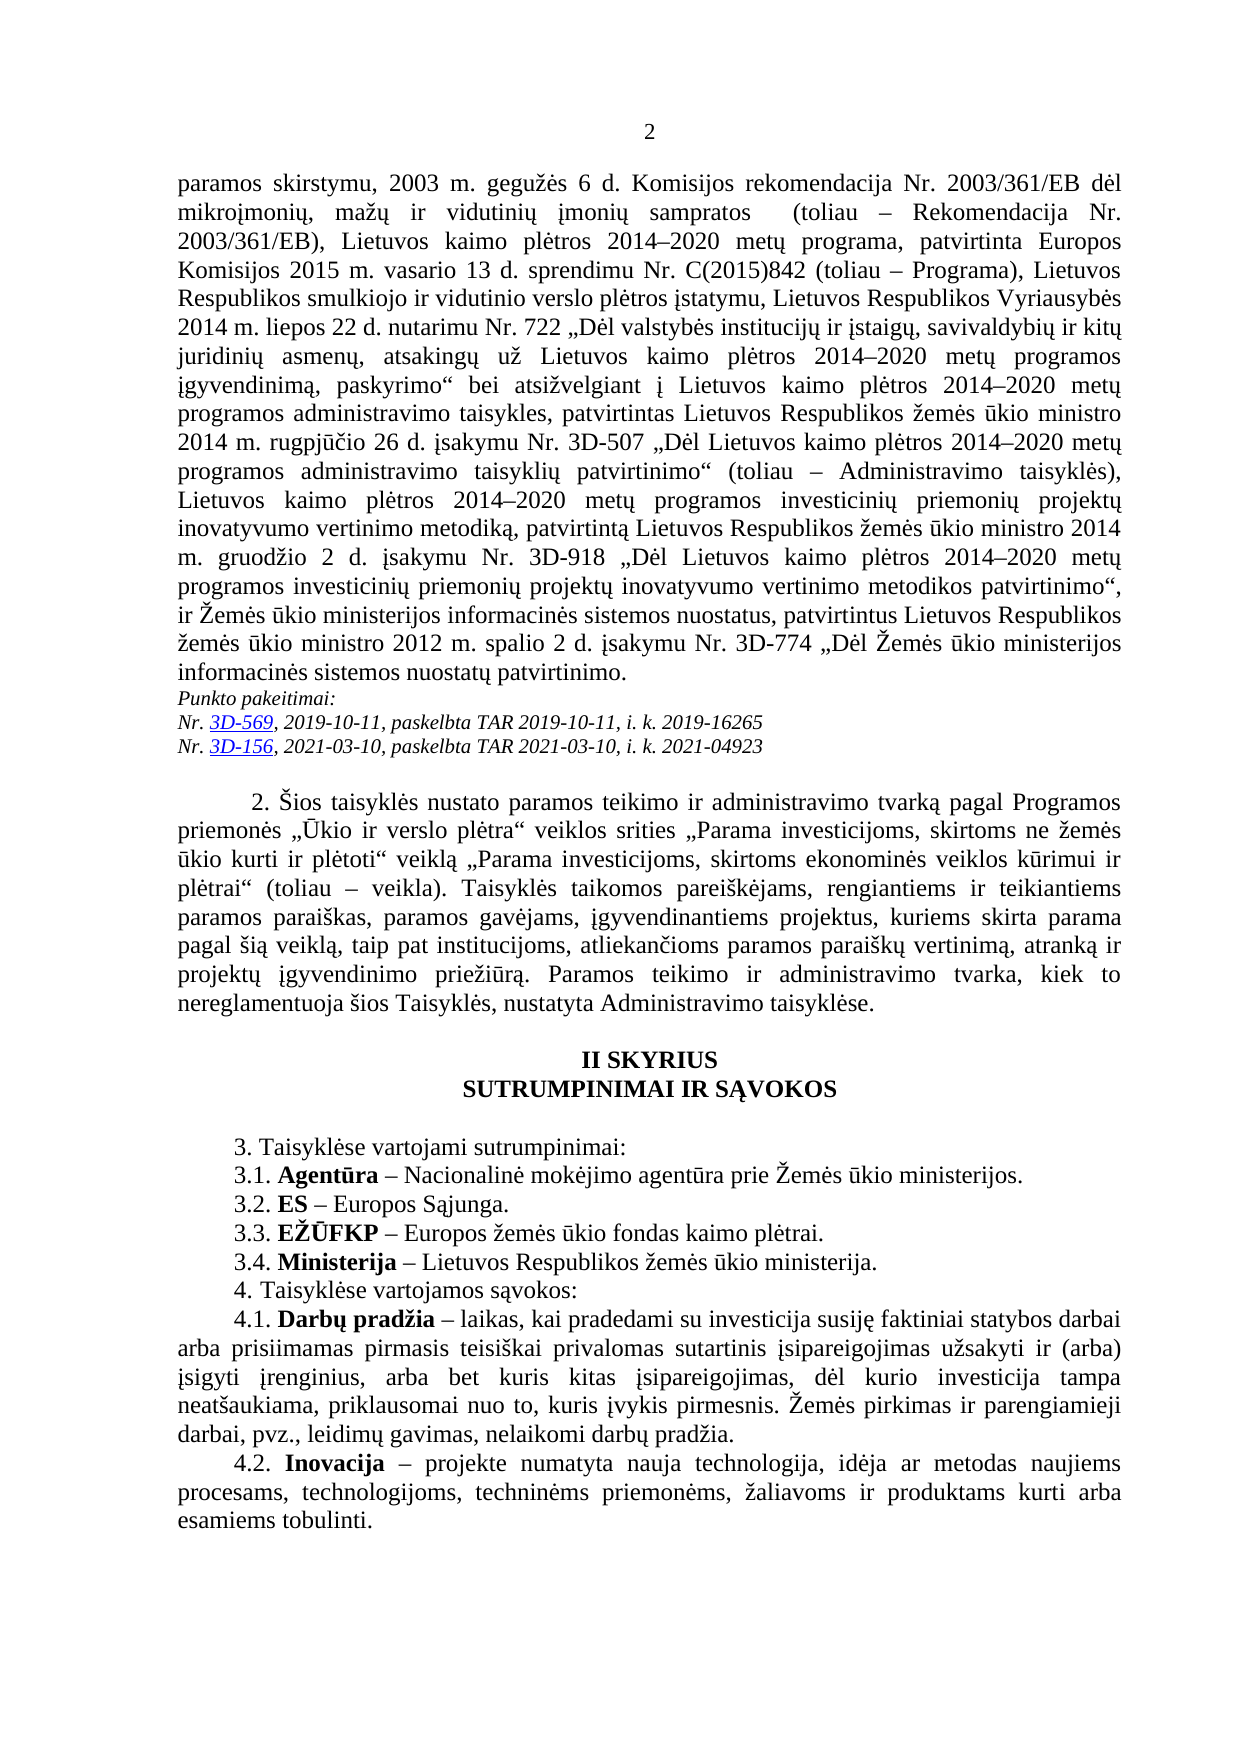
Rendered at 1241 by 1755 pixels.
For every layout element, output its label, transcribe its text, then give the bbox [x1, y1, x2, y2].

text 4. Taisyklėse vartojamos sąvokos: [177, 1276, 1122, 1304]
text 3. Taisyklėse vartojami sutrumpinimai: [177, 1132, 1122, 1161]
text Nr. 3D-156, 2021-03-10, paskelbta TAR 2021-03-10, i. k. 2021-04923 [177, 734, 1122, 758]
text 2. Šios taisyklės nustato paramos teikimo ir administravimo tvarką pagal Programos priemonės „Ūkio ir verslo plėtra“ veiklos srities „Parama investicijoms, skirtoms ne žemės ūkio kurti ir plėtoti“ veiklą „Parama investicijoms, skirtoms ekonominės veiklos kūrimui ir plėtrai“ (toliau – veikla). Taisyklės taikomos pareiškėjams, rengiantiems ir teikiantiems paramos paraiškas, paramos gavėjams, įgyvendinantiems projektus, kuriems skirta parama pagal šią veiklą, taip pat institucijoms, atliekančioms paramos paraiškų vertinimą, atranką ir projektų įgyvendinimo priežiūrą. Paramos teikimo ir administravimo tvarka, kiek to nereglamentuoja šios Taisyklės, nustatyta Administravimo taisyklėse. [177, 787, 1122, 1017]
text 3.4. Ministerija – Lietuvos Respublikos žemės ūkio ministerija. [177, 1247, 1122, 1276]
text II SKYRIUS [177, 1046, 1122, 1074]
text paramos skirstymu, 2003 m. gegužės 6 d. Komisijos rekomendacija Nr. 2003/361/EB dėl mikroįmonių, mažų ir vidutinių įmonių sampratos (toliau – Rekomendacija Nr. 2003/361/EB), Lietuvos kaimo plėtros 2014–2020 metų programa, patvirtinta Europos Komisijos 2015 m. vasario 13 d. sprendimu Nr. C(2015)842 (toliau – Programa), Lietuvos Respublikos smulkiojo ir vidutinio verslo plėtros įstatymu, Lietuvos Respublikos Vyriausybės 2014 m. liepos 22 d. nutarimu Nr. 722 „Dėl valstybės institucijų ir įstaigų, savivaldybių ir kitų juridinių asmenų, atsakingų už Lietuvos kaimo plėtros 2014–2020 metų programos įgyvendinimą, paskyrimo“ bei atsižvelgiant į Lietuvos kaimo plėtros 2014–2020 metų programos administravimo taisykles, patvirtintas Lietuvos Respublikos žemės ūkio ministro 2014 m. rugpjūčio 26 d. įsakymu Nr. 3D-507 „Dėl Lietuvos kaimo plėtros 2014–2020 metų programos administravimo taisyklių patvirtinimo“ (toliau – Administravimo taisyklės), Lietuvos kaimo plėtros 2014–2020 metų programos investicinių priemonių projektų inovatyvumo vertinimo metodiką, patvirtintą Lietuvos Respublikos žemės ūkio ministro 2014 m. gruodžio 2 d. įsakymu Nr. 3D-918 „Dėl Lietuvos kaimo plėtros 2014–2020 metų programos investicinių priemonių projektų inovatyvumo vertinimo metodikos patvirtinimo“, ir Žemės ūkio ministerijos informacinės sistemos nuostatus, patvirtintus Lietuvos Respublikos žemės ūkio ministro 2012 m. spalio 2 d. įsakymu Nr. 3D-774 „Dėl Žemės ūkio ministerijos informacinės sistemos nuostatų patvirtinimo. [177, 168, 1122, 686]
text Nr. 3D-569, 2019-10-11, paskelbta TAR 2019-10-11, i. k. 2019-16265 [177, 710, 1122, 734]
text 3.3. EŽŪFKP – Europos žemės ūkio fondas kaimo plėtrai. [177, 1218, 1122, 1247]
text 3.1. Agentūra – Nacionalinė mokėjimo agentūra prie Žemės ūkio ministerijos. [177, 1161, 1122, 1189]
text Punkto pakeitimai: [177, 686, 1122, 710]
text 4.2. Inovacija – projekte numatyta nauja technologija, idėja ar metodas naujiems procesams, technologijoms, techninėms priemonėms, žaliavoms ir produktams kurti arba esamiems tobulinti. [177, 1448, 1122, 1534]
text SUTRUMPINIMAI IR SĄVOKOS [177, 1074, 1122, 1103]
text 3.2. ES – Europos Sąjunga. [177, 1189, 1122, 1218]
text 4.1. Darbų pradžia – laikas, kai pradedami su investicija susiję faktiniai statybos darbai arba prisiimamas pirmasis teisiškai privalomas sutartinis įsipareigojimas užsakyti ir (arba) įsigyti įrenginius, arba bet kuris kitas įsipareigojimas, dėl kurio investicija tampa neatšaukiama, priklausomai nuo to, kuris įvykis pirmesnis. Žemės pirkimas ir parengiamieji darbai, pvz., leidimų gavimas, nelaikomi darbų pradžia. [177, 1304, 1122, 1448]
